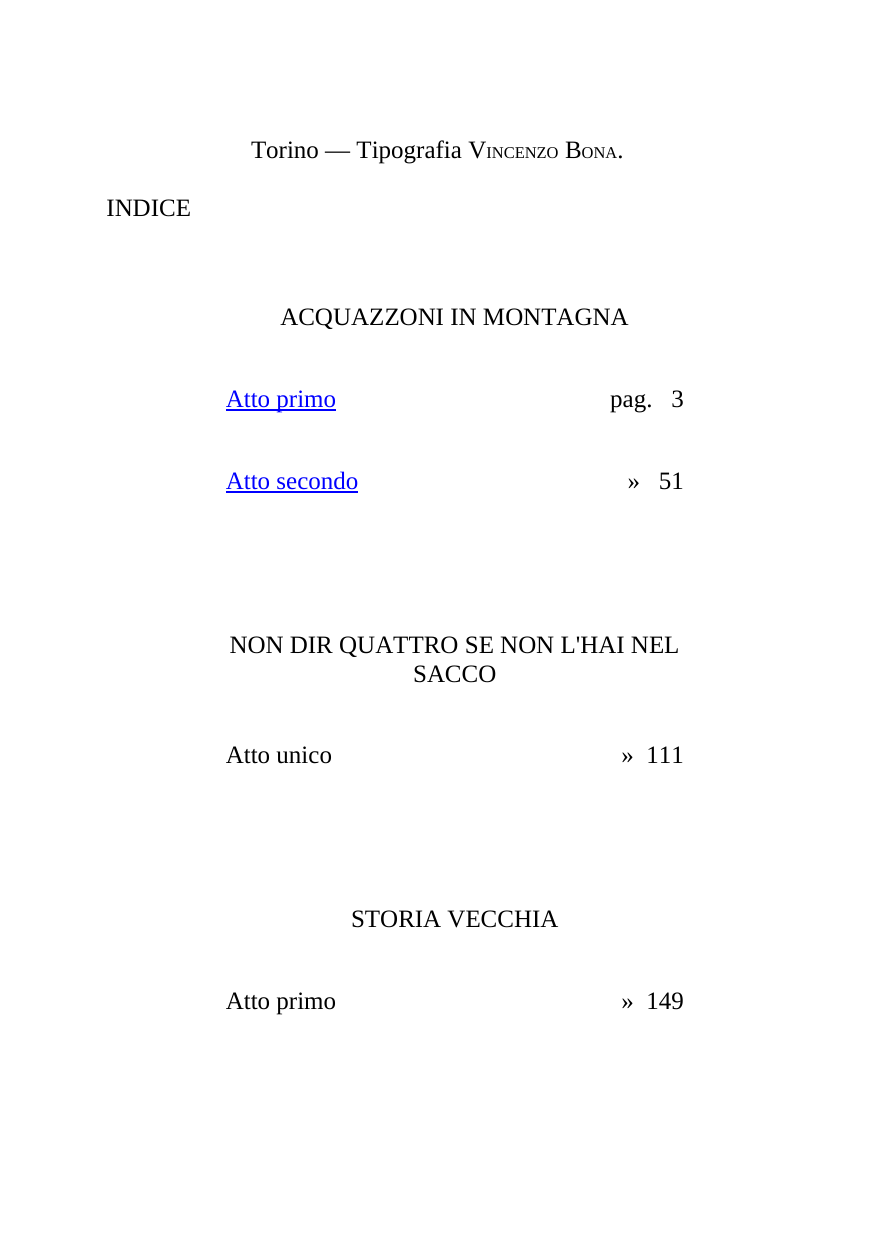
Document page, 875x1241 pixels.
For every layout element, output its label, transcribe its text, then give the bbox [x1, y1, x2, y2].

text INDICE [106, 193, 768, 222]
table_cell Atto primo [224, 935, 514, 1016]
table_cell [514, 771, 685, 853]
table_cell STORIA VECCHIA [224, 853, 685, 934]
table_cell [514, 496, 685, 578]
table_cell pag. 3 [514, 333, 685, 414]
table_cell » 111 [514, 689, 685, 771]
table_cell » 51 [514, 415, 685, 496]
text Torino — Tipografia Vincenzo Bona. [106, 135, 768, 164]
table_header ACQUAZZONI IN MONTAGNA [224, 251, 685, 333]
table_cell Atto unico [224, 689, 514, 771]
table_cell Atto secondo [224, 415, 514, 496]
table_cell [224, 771, 514, 853]
table_cell » 149 [514, 935, 685, 1016]
table_cell Atto primo [224, 333, 514, 414]
table_cell NON DIR QUATTRO SE NON L'HAI NEL SACCO [224, 578, 685, 689]
table_cell [224, 496, 514, 578]
